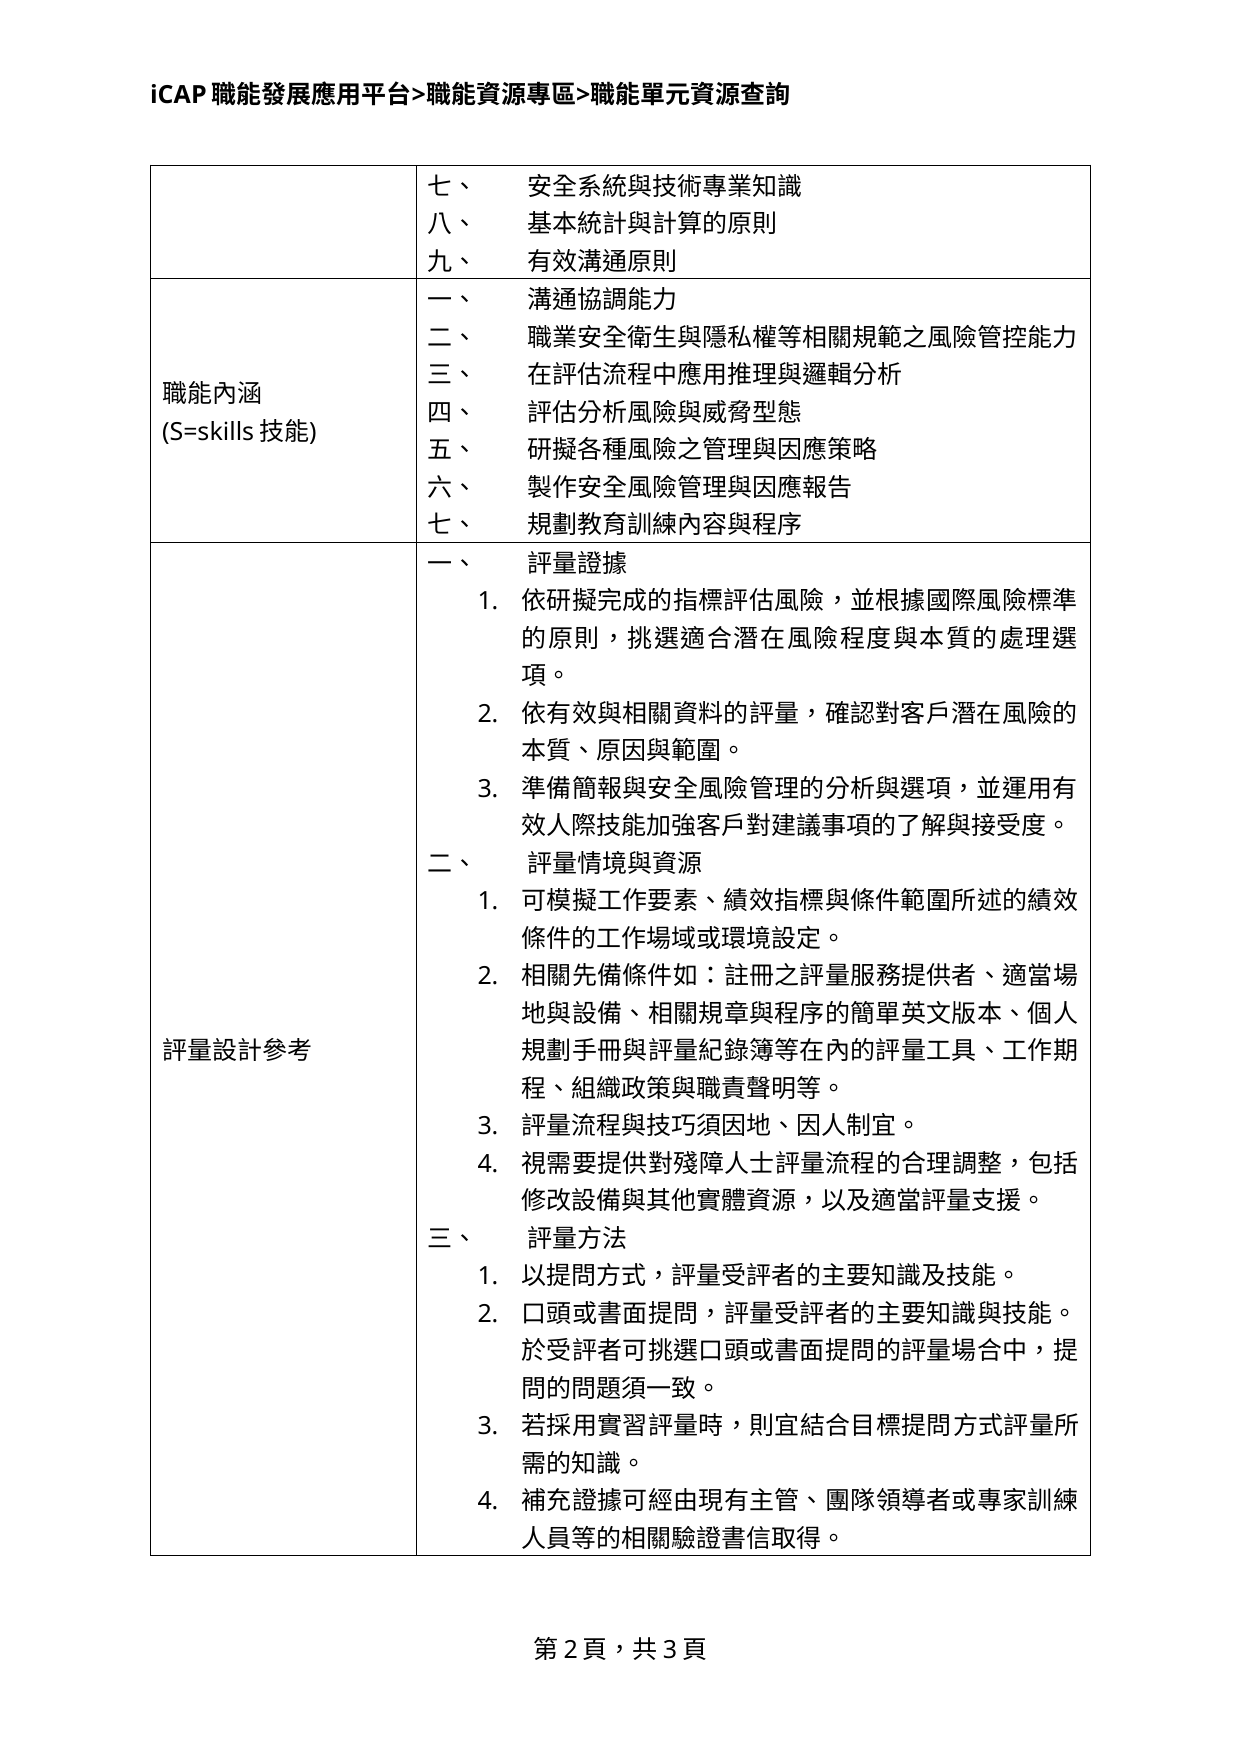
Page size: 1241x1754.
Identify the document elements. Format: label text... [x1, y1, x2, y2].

table_cell [151, 166, 416, 278]
table_cell 職能內涵 (S=skills技能) [151, 279, 416, 542]
table_cell 職業安全衛生、隱私及機密性等相關規範 風險管理國際標準 保險相關可接受風險、保費範圍與法律責任等基本知識 客戶作業環境與業務營運 整合安全措施概念 訴訟概念與程序 安全系統與技術專業知識 基本統計與計算的原則 有效溝通原則 [417, 166, 1090, 278]
table_cell 評量設計參考 [151, 543, 416, 1555]
table_cell 評量證據 依研擬完成的指標評估風險，並根據國際風險標準的原則，挑選適合潛在風險程度與本質的處理選項。 依有效與相關資料的評量，確認對客戶潛在風險的本質、原因與範圍。 準備簡報與安全風險管理的分析與選項，並運用有效人際技能加強客戶對建議事項的了解與接受度。 評量情境與資源 可模擬工作要素、績效指標與條件範圍所述的績效條件的工作場域或環境設定。 相關先備條件如：註冊之評量服務提供者、適當場地與設備、相關規章與程序的簡單英文版本、個人規劃手冊與評量紀錄簿等在內的評量工具、工作期程、組織政策與職責聲明等。 評量流程與技巧須因地、因人制宜。 視需要提供對殘障人士評量流程的合理調整，包括修改設備與其他實體資源，以及適當評量支援。 評量方法 以提問方式，評量受評者的主要知識及技能。 口頭或書面提問，評量受評者的主要知識與技能。於受評者可挑選口頭或書面提問的評量場合中，提問的問題須一致。 若採用實習評量時，則宜結合目標提問方式評量所需的知識。 補充證據可經由現有主管、團隊領導者或專家訓練人員等的相關驗證書信取得。 [417, 543, 1090, 1555]
table_cell 溝通協調能力 職業安全衛生與隱私權等相關規範之風險管控能力 在評估流程中應用推理與邏輯分析 評估分析風險與威脅型態 研擬各種風險之管理與因應策略 製作安全風險管理與因應報告 規劃教育訓練內容與程序 [417, 279, 1090, 542]
